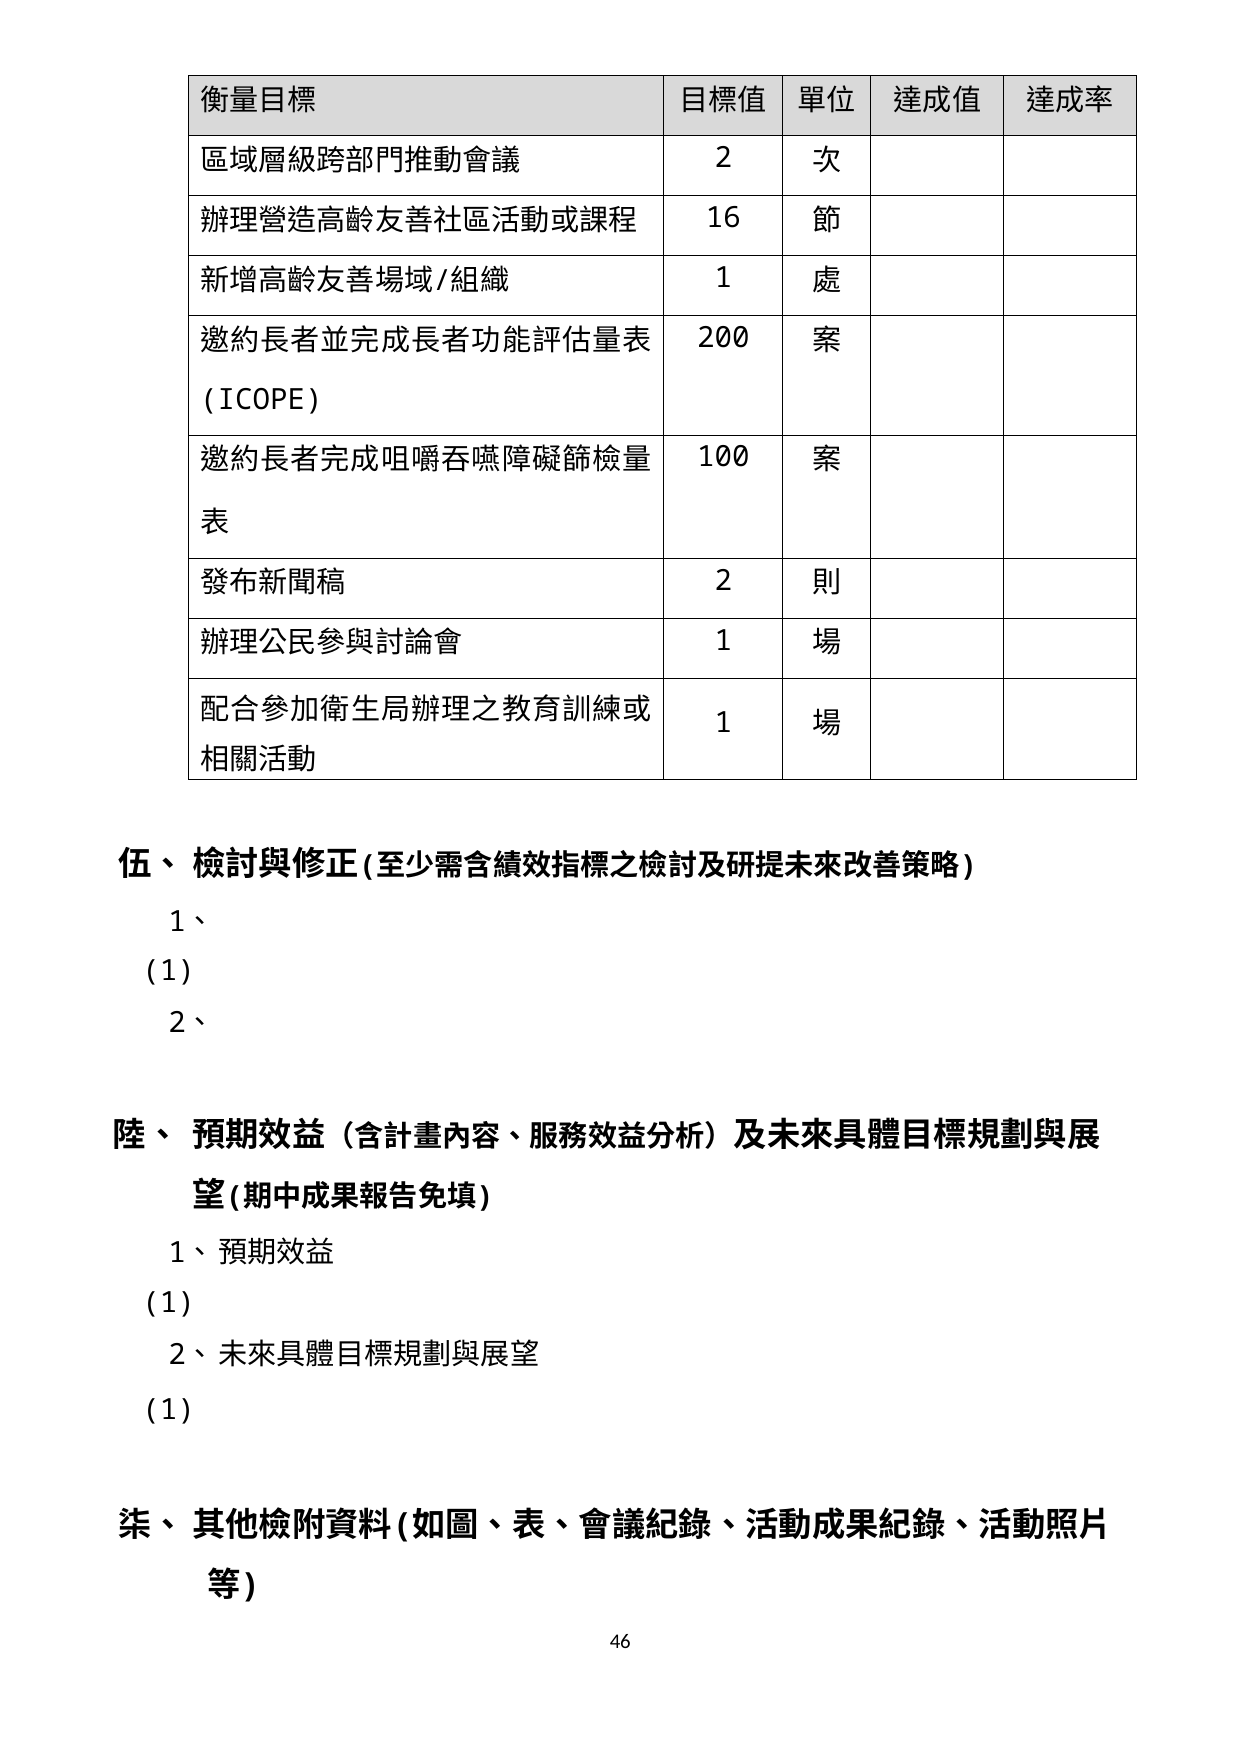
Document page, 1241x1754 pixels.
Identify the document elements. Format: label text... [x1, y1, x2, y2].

table_cell 發布新聞稿 [189, 559, 663, 618]
table_cell 新增高齡友善場域/組織 [189, 256, 663, 315]
list 未來具體目標規劃與展望 [168, 1331, 1122, 1373]
table_cell 區域層級跨部門推動會議 [189, 136, 663, 195]
table_cell [871, 136, 1003, 195]
list 預期效益 [168, 1228, 1122, 1271]
table_cell 1 [664, 619, 782, 678]
table_cell [871, 559, 1003, 618]
table_cell 次 [783, 136, 870, 195]
table_cell [1004, 136, 1136, 195]
table_cell 配合參加衛生局辦理之教育訓練或相關活動 [189, 679, 663, 779]
table_cell 2 [664, 136, 782, 195]
table_cell [871, 619, 1003, 678]
table_cell 處 [783, 256, 870, 315]
table_cell 1 [664, 679, 782, 779]
table_cell [1004, 256, 1136, 315]
table_header 達成率 [1004, 76, 1136, 135]
table_cell [1004, 559, 1136, 618]
table_cell [1004, 679, 1136, 779]
table_cell [871, 679, 1003, 779]
table_cell 邀約長者完成咀嚼吞嚥障礙篩檢量表 [189, 436, 663, 558]
table_cell 辦理公民參與討論會 [189, 619, 663, 678]
table_cell 則 [783, 559, 870, 618]
table_cell [1004, 316, 1136, 434]
table_cell 案 [783, 436, 870, 558]
list 其他檢附資料(如圖、表、會議紀錄、活動成果紀錄、活動照片等) [118, 1497, 1122, 1606]
table_header 單位 [783, 76, 870, 135]
table_cell 案 [783, 316, 870, 434]
table_cell 場 [783, 619, 870, 678]
table_cell 16 [664, 196, 782, 255]
list 檢討與修正(至少需含績效指標之檢討及研提未來改善策略) [118, 837, 1122, 885]
table_cell 辦理營造高齡友善社區活動或課程 [189, 196, 663, 255]
table_cell 2 [664, 559, 782, 618]
table_cell 100 [664, 436, 782, 558]
table_cell [871, 196, 1003, 255]
table_cell 場 [783, 679, 870, 779]
table_cell [1004, 196, 1136, 255]
table_header 達成值 [871, 76, 1003, 135]
table_header 衡量目標 [189, 76, 663, 135]
list 預期效益（含計畫內容、服務效益分析）及未來具體目標規劃與展望(期中成果報告免填) [112, 1108, 1122, 1216]
table_cell [871, 436, 1003, 558]
table_cell [871, 316, 1003, 434]
table_cell 節 [783, 196, 870, 255]
table_cell [1004, 619, 1136, 678]
table_cell 200 [664, 316, 782, 434]
table_cell 邀約長者並完成長者功能評估量表(ICOPE) [189, 316, 663, 434]
table_cell [1004, 436, 1136, 558]
table_cell [871, 256, 1003, 315]
table_cell 1 [664, 256, 782, 315]
table_header 目標值 [664, 76, 782, 135]
